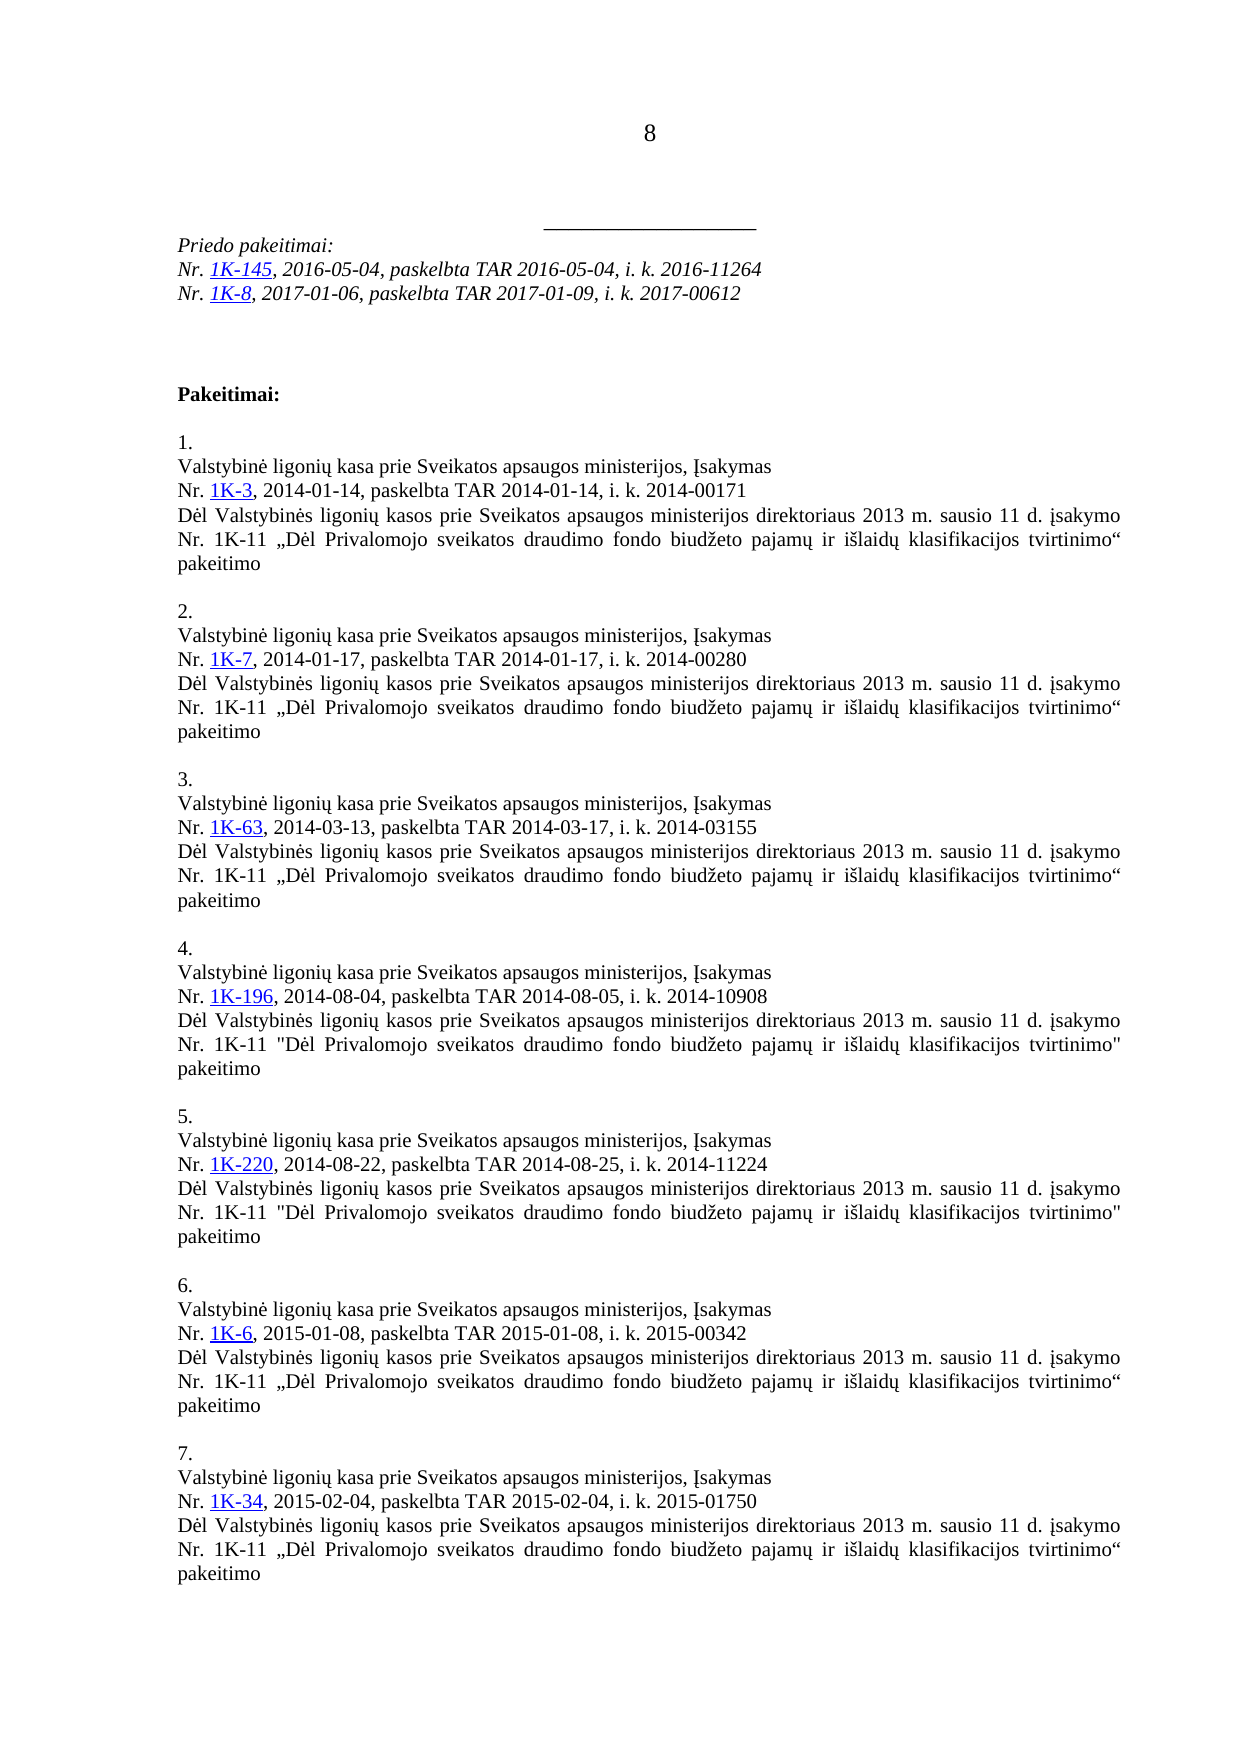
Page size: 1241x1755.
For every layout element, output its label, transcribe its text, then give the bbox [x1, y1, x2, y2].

text 7. [177, 1441, 1122, 1465]
text 5. [177, 1104, 1122, 1128]
text Nr. 1K-34, 2015-02-04, paskelbta TAR 2015-02-04, i. k. 2015-01750 [177, 1489, 1122, 1513]
text 1. [177, 430, 1122, 454]
text Nr. 1K-196, 2014-08-04, paskelbta TAR 2014-08-05, i. k. 2014-10908 [177, 984, 1122, 1008]
text Valstybinė ligonių kasa prie Sveikatos apsaugos ministerijos, Įsakymas [177, 960, 1122, 984]
text 3. [177, 767, 1122, 791]
text Dėl Valstybinės ligonių kasos prie Sveikatos apsaugos ministerijos direktoriaus 2013 m. sausio 11 d. įsakymo Nr. 1K-11 "Dėl Privalomojo sveikatos draudimo fondo biudžeto pajamų ir išlaidų klasifikacijos tvirtinimo" pakeitimo [177, 1176, 1122, 1248]
text Nr. 1K-220, 2014-08-22, paskelbta TAR 2014-08-25, i. k. 2014-11224 [177, 1152, 1122, 1176]
text Dėl Valstybinės ligonių kasos prie Sveikatos apsaugos ministerijos direktoriaus 2013 m. sausio 11 d. įsakymo Nr. 1K-11 „Dėl Privalomojo sveikatos draudimo fondo biudžeto pajamų ir išlaidų klasifikacijos tvirtinimo“ pakeitimo [177, 671, 1122, 743]
text Nr. 1K-145, 2016-05-04, paskelbta TAR 2016-05-04, i. k. 2016-11264 [177, 257, 1122, 281]
text Nr. 1K-63, 2014-03-13, paskelbta TAR 2014-03-17, i. k. 2014-03155 [177, 815, 1122, 839]
text Priedo pakeitimai: [177, 233, 1122, 257]
text Nr. 1K-8, 2017-01-06, paskelbta TAR 2017-01-09, i. k. 2017-00612 [177, 281, 1122, 305]
text 4. [177, 936, 1122, 960]
text Dėl Valstybinės ligonių kasos prie Sveikatos apsaugos ministerijos direktoriaus 2013 m. sausio 11 d. įsakymo Nr. 1K-11 "Dėl Privalomojo sveikatos draudimo fondo biudžeto pajamų ir išlaidų klasifikacijos tvirtinimo" pakeitimo [177, 1008, 1122, 1080]
text Valstybinė ligonių kasa prie Sveikatos apsaugos ministerijos, Įsakymas [177, 791, 1122, 815]
text Nr. 1K-6, 2015-01-08, paskelbta TAR 2015-01-08, i. k. 2015-00342 [177, 1321, 1122, 1345]
text Pakeitimai: [177, 382, 1122, 406]
text Nr. 1K-7, 2014-01-17, paskelbta TAR 2014-01-17, i. k. 2014-00280 [177, 647, 1122, 671]
text Dėl Valstybinės ligonių kasos prie Sveikatos apsaugos ministerijos direktoriaus 2013 m. sausio 11 d. įsakymo Nr. 1K-11 „Dėl Privalomojo sveikatos draudimo fondo biudžeto pajamų ir išlaidų klasifikacijos tvirtinimo“ pakeitimo [177, 1513, 1122, 1585]
text Valstybinė ligonių kasa prie Sveikatos apsaugos ministerijos, Įsakymas [177, 1297, 1122, 1321]
text Dėl Valstybinės ligonių kasos prie Sveikatos apsaugos ministerijos direktoriaus 2013 m. sausio 11 d. įsakymo Nr. 1K-11 „Dėl Privalomojo sveikatos draudimo fondo biudžeto pajamų ir išlaidų klasifikacijos tvirtinimo“ pakeitimo [177, 839, 1122, 912]
text Valstybinė ligonių kasa prie Sveikatos apsaugos ministerijos, Įsakymas [177, 623, 1122, 647]
text Valstybinė ligonių kasa prie Sveikatos apsaugos ministerijos, Įsakymas [177, 1465, 1122, 1489]
text 6. [177, 1272, 1122, 1297]
text Nr. 1K-3, 2014-01-14, paskelbta TAR 2014-01-14, i. k. 2014-00171 [177, 478, 1122, 502]
text Valstybinė ligonių kasa prie Sveikatos apsaugos ministerijos, Įsakymas [177, 1128, 1122, 1152]
text Dėl Valstybinės ligonių kasos prie Sveikatos apsaugos ministerijos direktoriaus 2013 m. sausio 11 d. įsakymo Nr. 1K-11 „Dėl Privalomojo sveikatos draudimo fondo biudžeto pajamų ir išlaidų klasifikacijos tvirtinimo“ pakeitimo [177, 1345, 1122, 1417]
text Valstybinė ligonių kasa prie Sveikatos apsaugos ministerijos, Įsakymas [177, 454, 1122, 478]
text 2. [177, 599, 1122, 623]
text Dėl Valstybinės ligonių kasos prie Sveikatos apsaugos ministerijos direktoriaus 2013 m. sausio 11 d. įsakymo Nr. 1K-11 „Dėl Privalomojo sveikatos draudimo fondo biudžeto pajamų ir išlaidų klasifikacijos tvirtinimo“ pakeitimo [177, 502, 1122, 575]
text _________________ [177, 204, 1122, 233]
